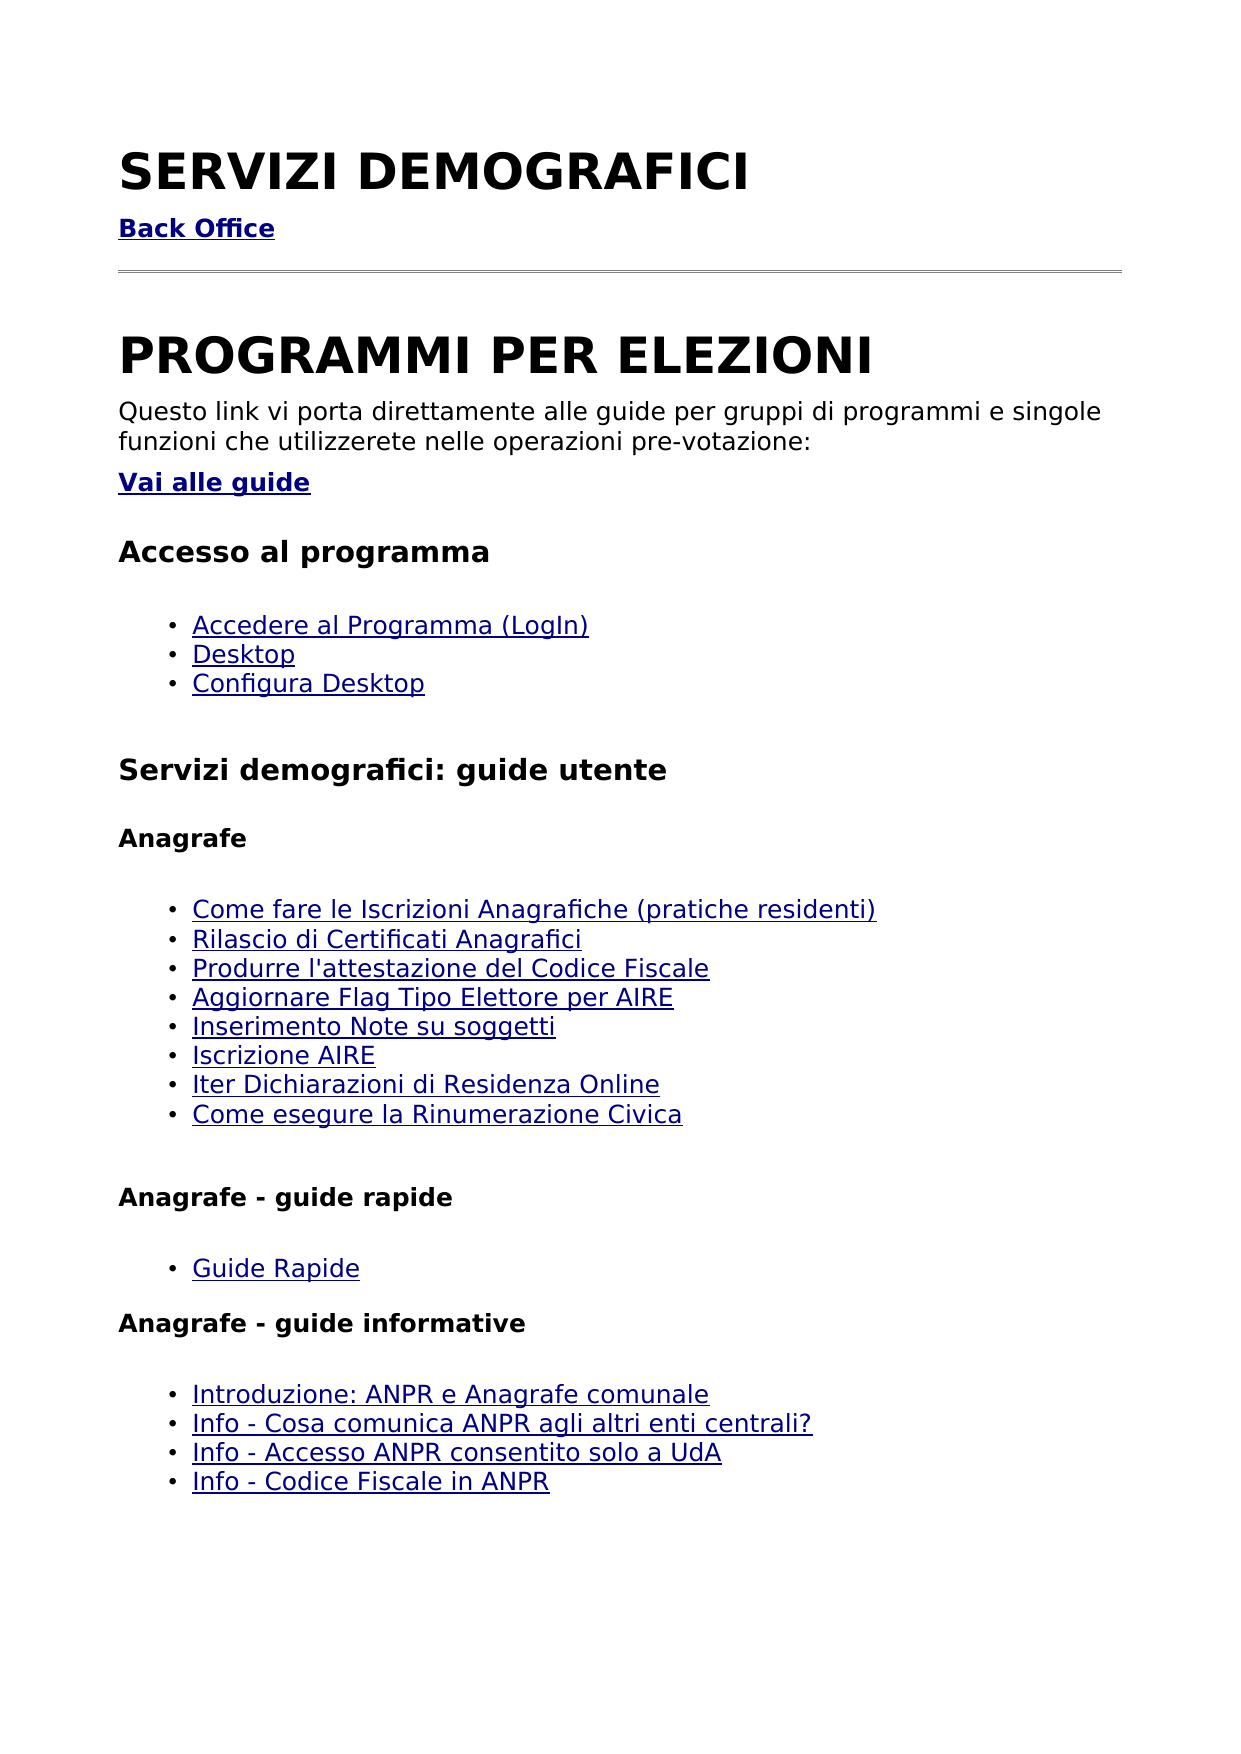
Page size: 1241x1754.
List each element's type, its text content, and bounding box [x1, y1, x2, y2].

list Info - Codice Fiscale in ANPR [177, 1467, 1122, 1497]
list Introduzione: ANPR e Anagrafe comunale [177, 1380, 1122, 1409]
list Info - Cosa comunica ANPR agli altri enti centrali? [177, 1409, 1122, 1438]
list Guide Rapide [177, 1254, 1122, 1284]
subtitle Anagrafe [118, 824, 1122, 854]
subtitle Servizi demografici: guide utente [118, 753, 1122, 787]
subtitle PROGRAMMI PER ELEZIONI [118, 327, 1122, 385]
list Info - Accesso ANPR consentito solo a UdA [177, 1438, 1122, 1467]
list Rilascio di Certificati Anagrafici [177, 925, 1122, 954]
subtitle Anagrafe - guide informative [118, 1309, 1122, 1338]
list Accedere al Programma (LogIn) [177, 611, 1122, 640]
list Desktop [177, 640, 1122, 669]
list Come esegure la Rinumerazione Civica [177, 1100, 1122, 1129]
text Vai alle guide [118, 468, 1122, 498]
subtitle SERVIZI DEMOGRAFICI [118, 143, 1122, 201]
subtitle Accesso al programma [118, 535, 1122, 569]
list Come fare le Iscrizioni Anagrafiche (pratiche residenti) [177, 896, 1122, 925]
list Configura Desktop [177, 669, 1122, 698]
list Produrre l'attestazione del Codice Fiscale [177, 954, 1122, 983]
text Questo link vi porta direttamente alle guide per gruppi di programmi e singole funzioni che utilizzerete nelle operazioni pre-votazione: [118, 398, 1122, 456]
subtitle Anagrafe - guide rapide [118, 1183, 1122, 1213]
text Back Office [118, 214, 1122, 243]
list Inserimento Note su soggetti [177, 1012, 1122, 1041]
list Aggiornare Flag Tipo Elettore per AIRE [177, 983, 1122, 1012]
list Iscrizione AIRE [177, 1041, 1122, 1071]
list Iter Dichiarazioni di Residenza Online [177, 1071, 1122, 1100]
